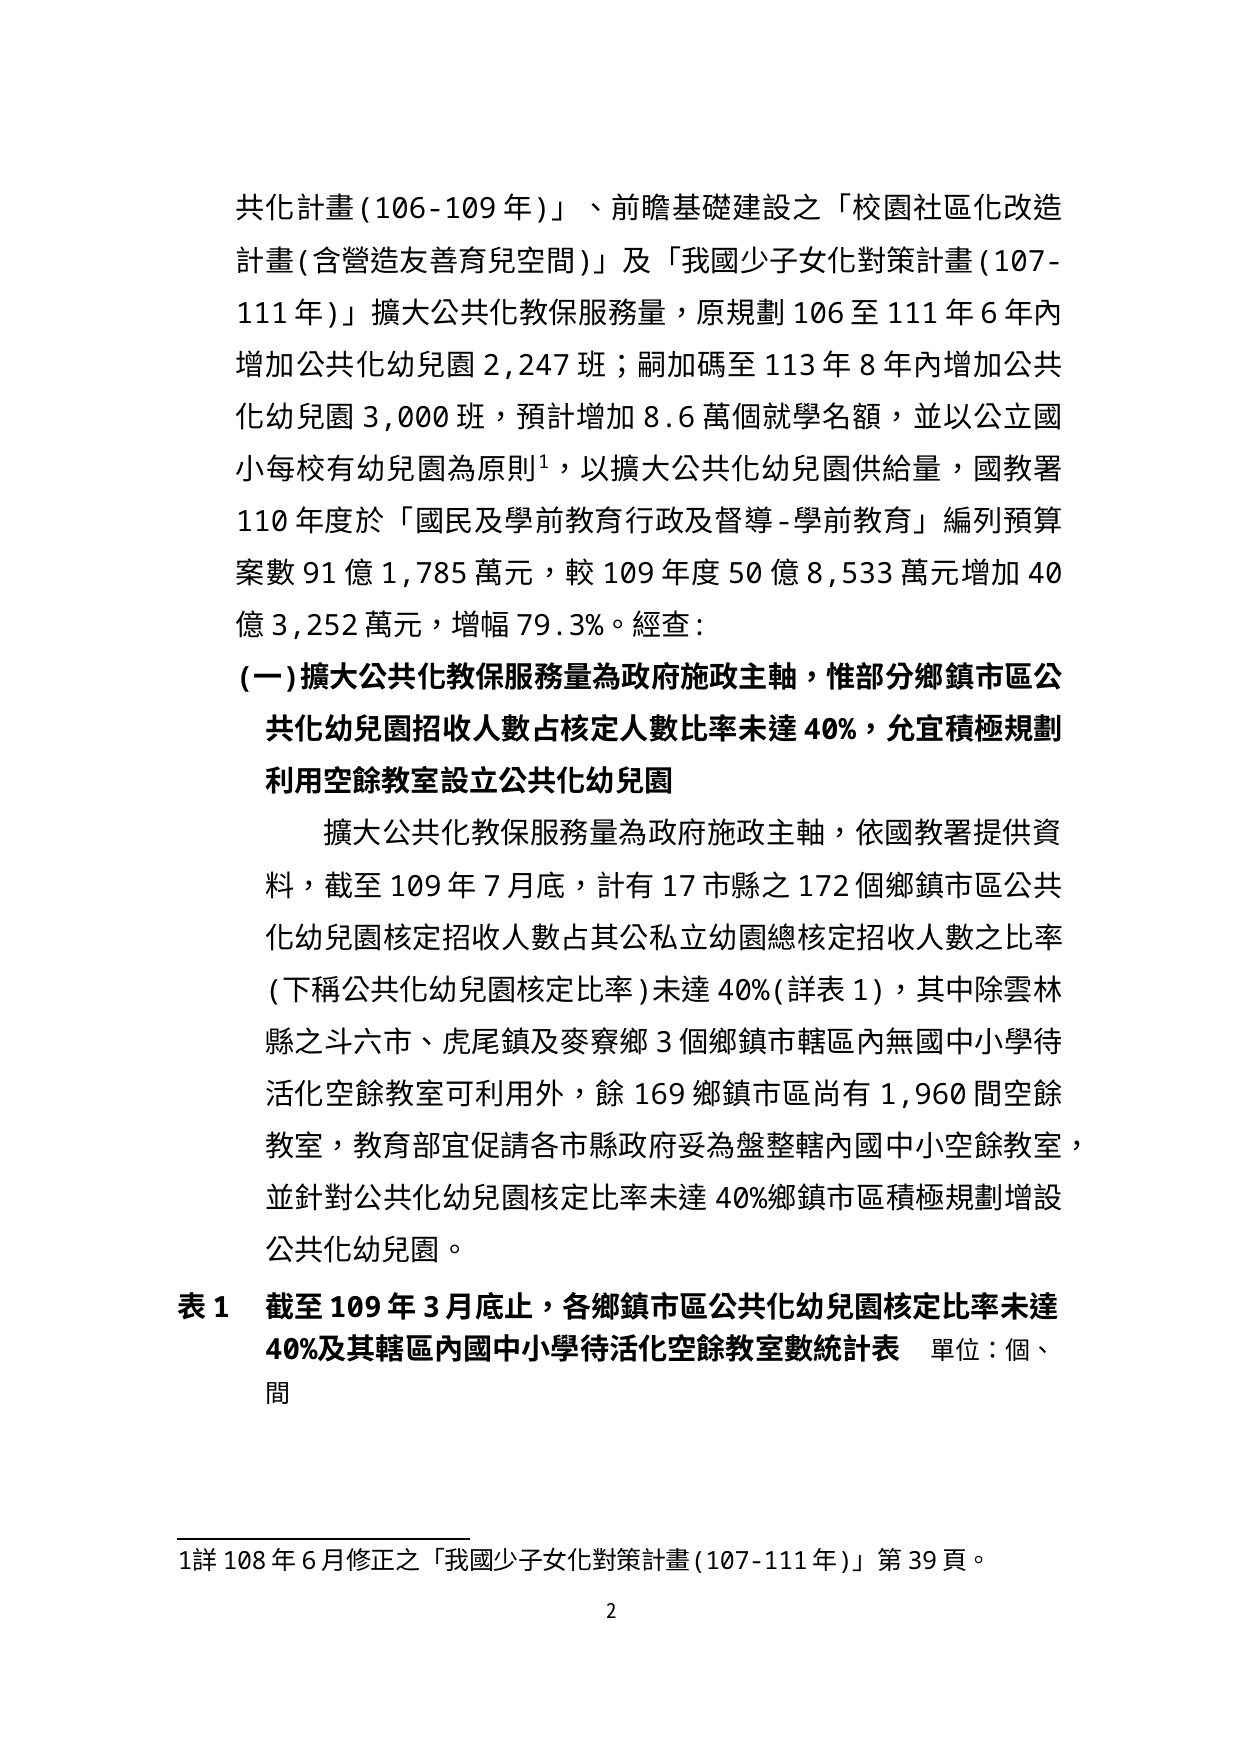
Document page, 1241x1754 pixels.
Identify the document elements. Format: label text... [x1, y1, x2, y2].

text (一)擴大公共化教保服務量為政府施政主軸，惟部分鄉鎮市區公共化幼兒園招收人數占核定人數比率未達40%，允宜積極規劃利用空餘教室設立公共化幼兒園 [236, 646, 1063, 802]
text 擴大公共化教保服務量為政府施政主軸，依國教署提供資料，截至109年7月底，計有17市縣之172個鄉鎮市區公共化幼兒園核定招收人數占其公私立幼園總核定招收人數之比率(下稱公共化幼兒園核定比率)未達40%(詳表1)，其中除雲林縣之斗六市、虎尾鎮及麥竂鄉3個鄉鎮市轄區內無國中小學待活化空餘教室可利用外，餘169鄉鎮市區尚有1,960間空餘教室，教育部宜促請各市縣政府妥為盤整轄內國中小空餘教室，並針對公共化幼兒園核定比率未達40%鄉鎮市區積極規劃增設公共化幼兒園。 [265, 802, 1063, 1271]
text 詳108年6月修正之「我國少子女化對策計畫(107-111年)」第39頁。 [177, 1539, 1063, 1577]
text 共化計畫(106-109年)」、前瞻基礎建設之「校園社區化改造計畫(含營造友善育兒空間)」及「我國少子女化對策計畫(107-111年)」擴大公共化教保服務量，原規劃106至111年6年內增加公共化幼兒園2,247班；嗣加碼至113年8年內增加公共化幼兒園3,000班，預計增加8.6萬個就學名額，並以公立國小每校有幼兒園為原則，以擴大公共化幼兒園供給量，國教署110年度於「國民及學前教育行政及督導-學前教育」編列預算案數91億1,785萬元，較109年度50億8,533萬元增加40億3,252萬元，增幅79.3%。經查: [236, 177, 1063, 646]
text 表1 截至109年3月底止，各鄉鎮市區公共化幼兒園核定比率未達40%及其轄區內國中小學待活化空餘教室數統計表 單位：個、間 [177, 1283, 1063, 1411]
